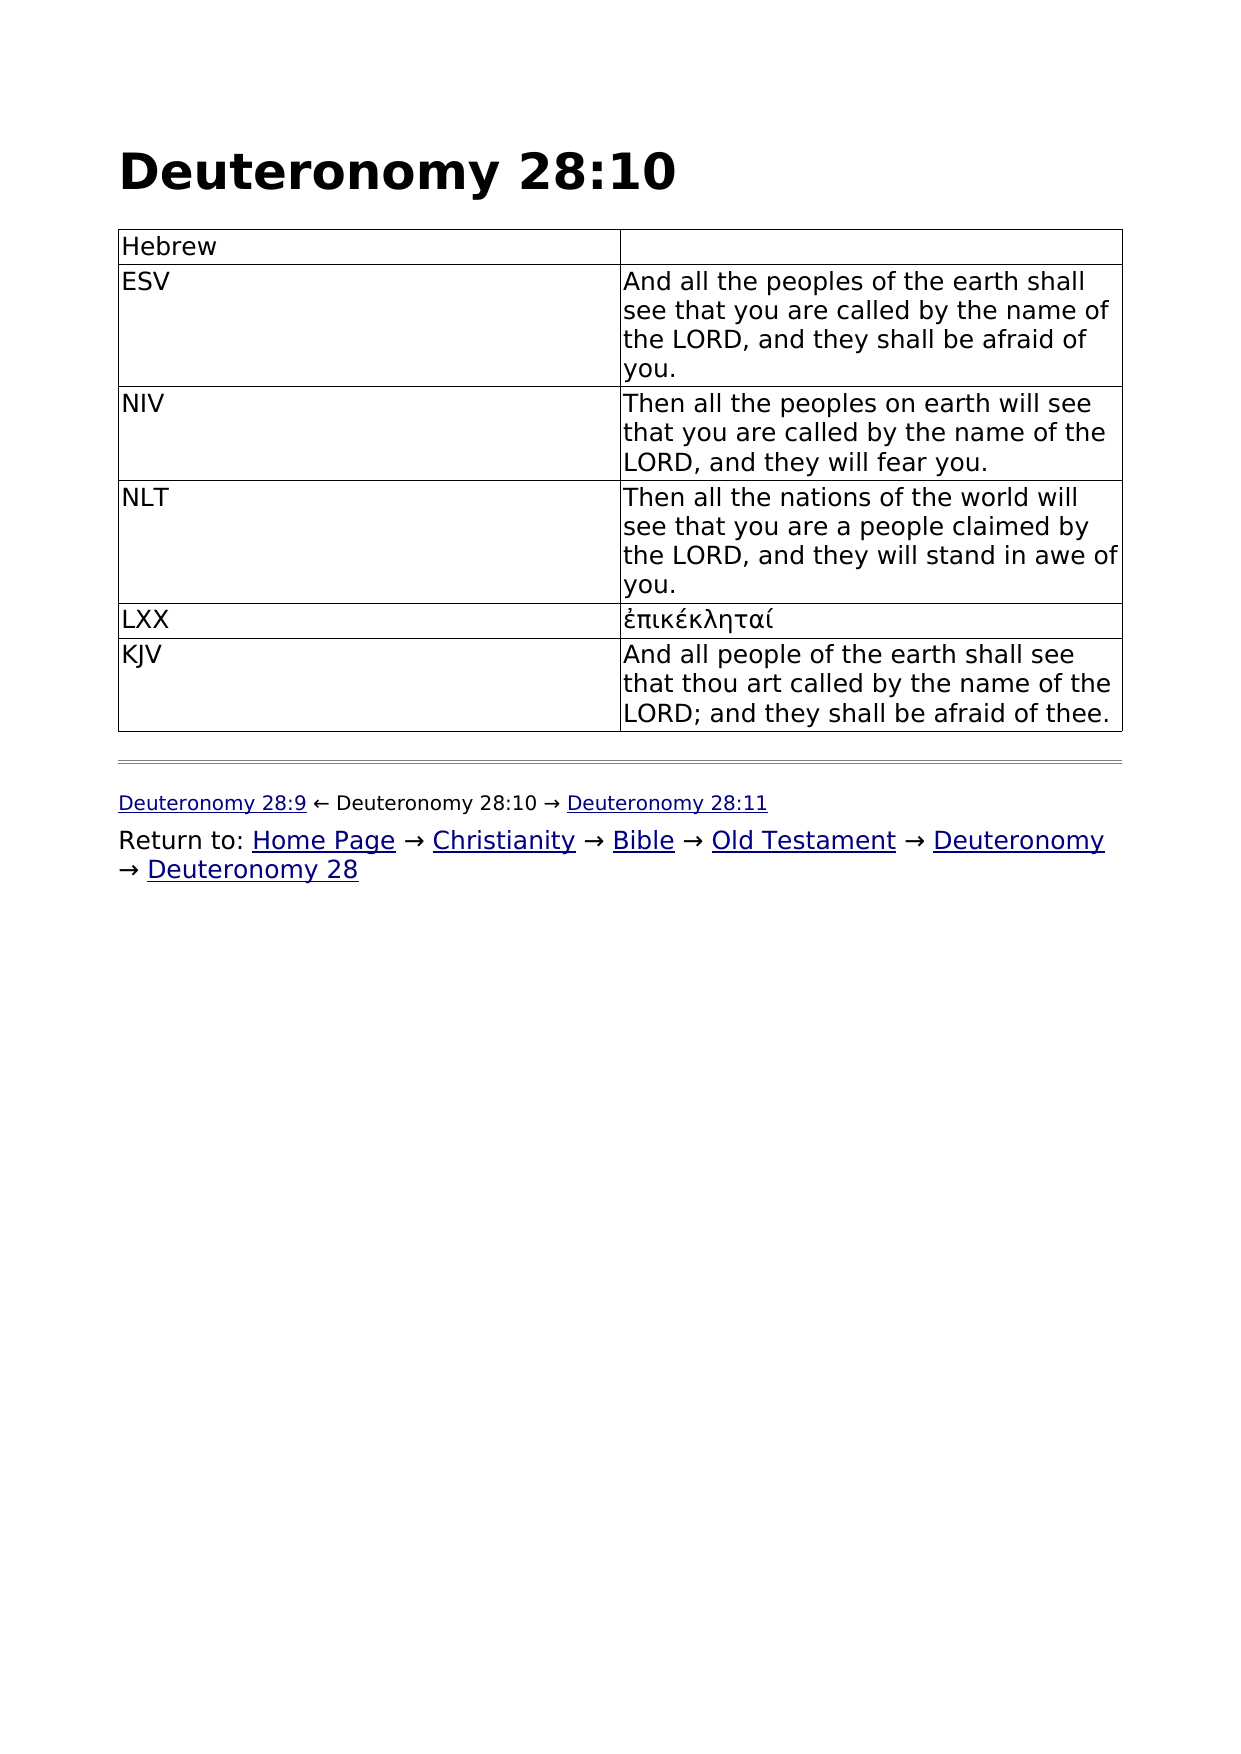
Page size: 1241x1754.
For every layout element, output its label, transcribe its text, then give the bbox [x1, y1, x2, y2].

table_header [621, 230, 1122, 264]
table_cell ESV [119, 265, 620, 386]
subtitle Deuteronomy 28:10 [118, 143, 1122, 201]
table_cell NIV [119, 387, 620, 480]
table_cell And all the peoples of the earth shall see that you are called by the name of the LORD, and they shall be afraid of you. [621, 265, 1122, 386]
table_header Hebrew [119, 230, 620, 264]
table_cell And all people of the earth shall see that thou art called by the name of the LORD; and they shall be afraid of thee. [621, 639, 1122, 731]
table_cell Then all the peoples on earth will see that you are called by the name of the LORD, and they will fear you. [621, 387, 1122, 480]
text Return to: Home Page → Christianity → Bible → Old Testament → Deuteronomy → Deuteronomy 28 [118, 826, 1122, 884]
table_cell KJV [119, 639, 620, 731]
table_cell ἐπικέκληταί [621, 604, 1122, 637]
table_cell NLT [119, 481, 620, 602]
table_cell Then all the nations of the world will see that you are a people claimed by the LORD, and they will stand in awe of you. [621, 481, 1122, 602]
table_cell LXX [119, 604, 620, 637]
text Deuteronomy 28:9 ← Deuteronomy 28:10 → Deuteronomy 28:11 [118, 792, 1122, 826]
